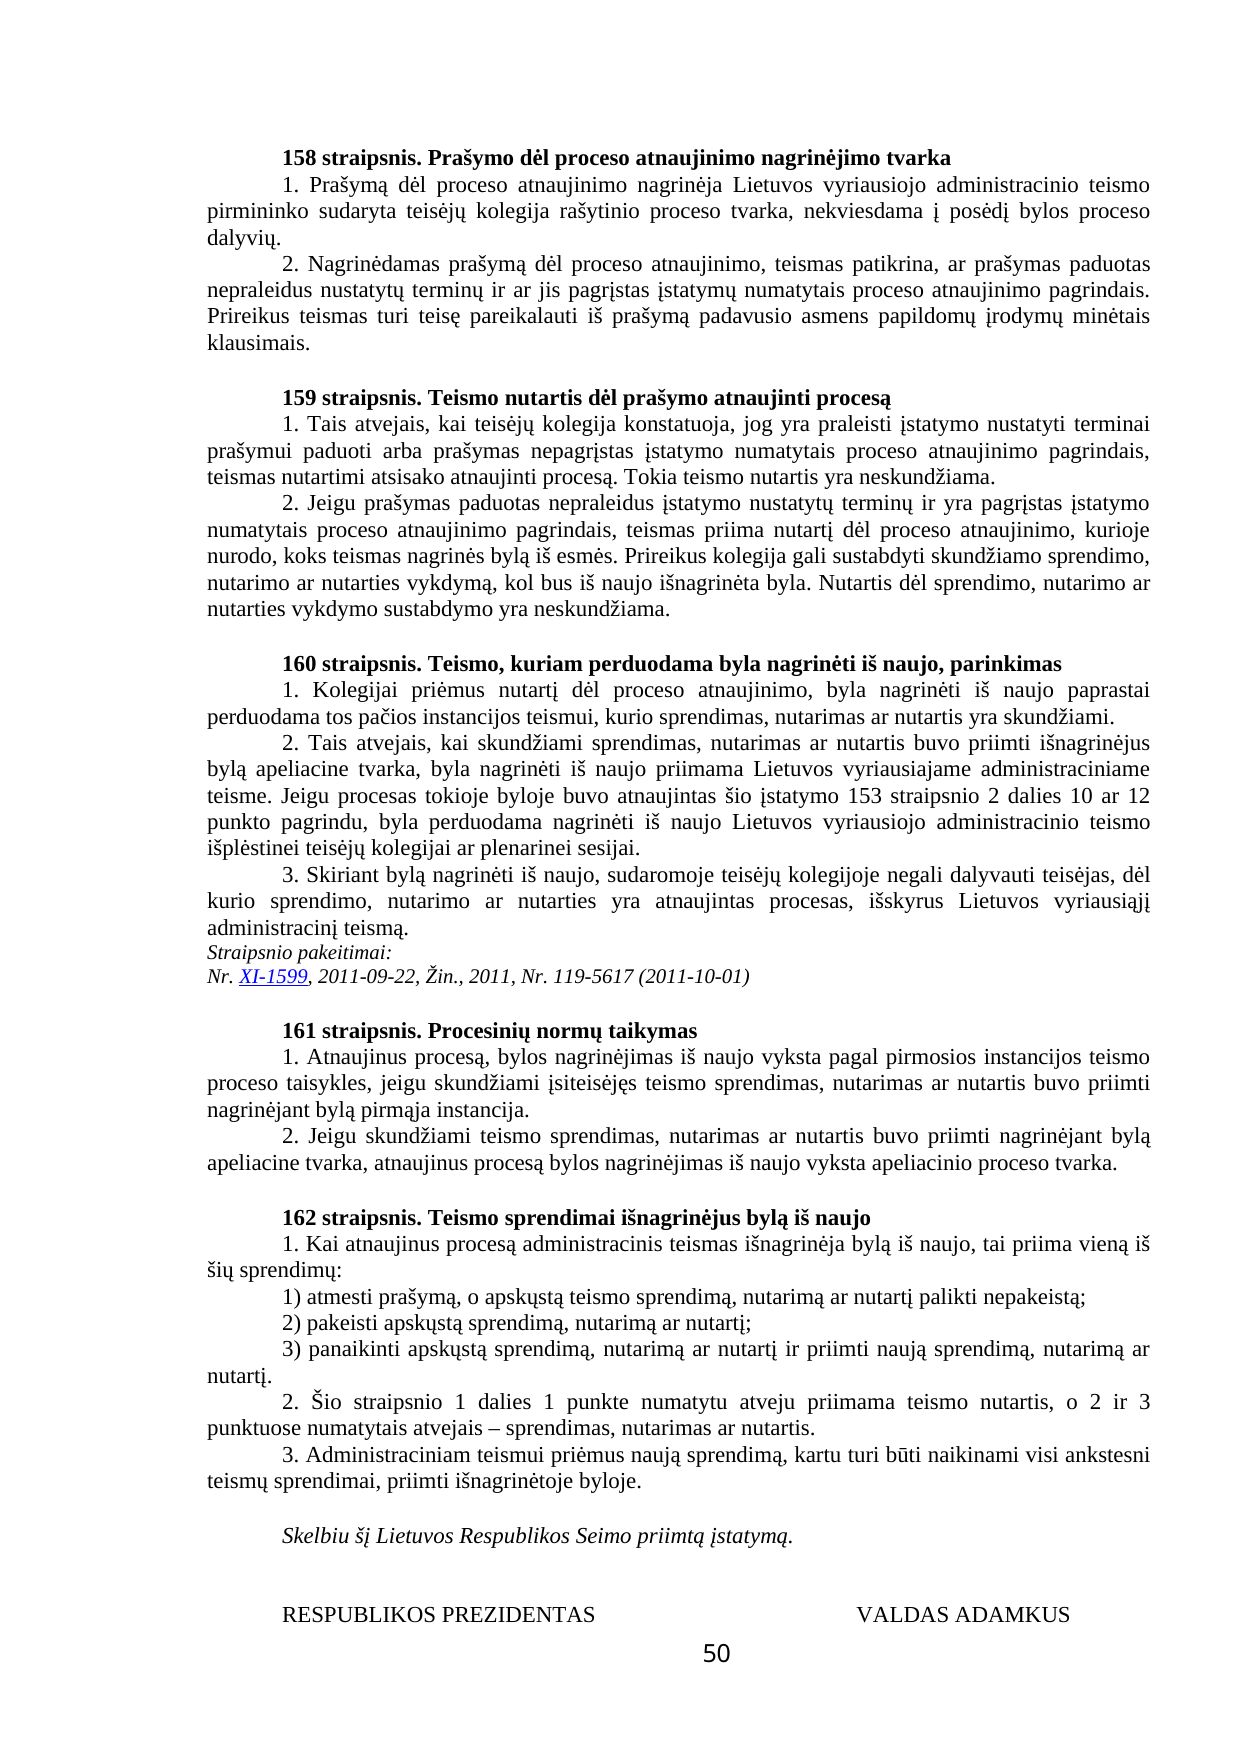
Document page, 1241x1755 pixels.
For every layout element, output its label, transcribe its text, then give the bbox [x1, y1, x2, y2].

text 158 straipsnis. Prašymo dėl proceso atnaujinimo nagrinėjimo tvarka [207, 144, 1152, 171]
text 159 straipsnis. Teismo nutartis dėl prašymo atnaujinti procesą [207, 384, 1152, 410]
text 1. Kolegijai priėmus nutartį dėl proceso atnaujinimo, byla nagrinėti iš naujo paprastai perduodama tos pačios instancijos teismui, kurio sprendimas, nutarimas ar nutartis yra skundžiami. [207, 676, 1152, 729]
text 3. Administraciniam teismui priėmus naują sprendimą, kartu turi būti naikinami visi ankstesni teismų sprendimai, priimti išnagrinėtoje byloje. [207, 1441, 1152, 1493]
text 1. Kai atnaujinus procesą administracinis teismas išnagrinėja bylą iš naujo, tai priima vieną iš šių sprendimų: [207, 1230, 1152, 1283]
text 1) atmesti prašymą, o apskųstą teismo sprendimą, nutarimą ar nutartį palikti nepakeistą; [207, 1283, 1152, 1309]
text 2. Nagrinėdamas prašymą dėl proceso atnaujinimo, teismas patikrina, ar prašymas paduotas nepraleidus nustatytų terminų ir ar jis pagrįstas įstatymų numatytais proceso atnaujinimo pagrindais. Prireikus teismas turi teisę pareikalauti iš prašymą padavusio asmens papildomų įrodymų minėtais klausimais. [207, 250, 1152, 355]
text 1. Atnaujinus procesą, bylos nagrinėjimas iš naujo vyksta pagal pirmosios instancijos teismo proceso taisykles, jeigu skundžiami įsiteisėjęs teismo sprendimas, nutarimas ar nutartis buvo priimti nagrinėjant bylą pirmąja instancija. [207, 1043, 1152, 1122]
text 1. Tais atvejais, kai teisėjų kolegija konstatuoja, jog yra praleisti įstatymo nustatyti terminai prašymui paduoti arba prašymas nepagrįstas įstatymo numatytais proceso atnaujinimo pagrindais, teismas nutartimi atsisako atnaujinti procesą. Tokia teismo nutartis yra neskundžiama. [207, 410, 1152, 489]
text 2) pakeisti apskųstą sprendimą, nutarimą ar nutartį; [207, 1309, 1152, 1335]
text 3. Skiriant bylą nagrinėti iš naujo, sudaromoje teisėjų kolegijoje negali dalyvauti teisėjas, dėl kurio sprendimo, nutarimo ar nutarties yra atnaujintas procesas, išskyrus Lietuvos vyriausiąjį administracinį teismą. [207, 861, 1152, 940]
text 1. Prašymą dėl proceso atnaujinimo nagrinėja Lietuvos vyriausiojo administracinio teismo pirmininko sudaryta teisėjų kolegija rašytinio proceso tvarka, nekviesdama į posėdį bylos proceso dalyvių. [207, 171, 1152, 250]
text 3) panaikinti apskųstą sprendimą, nutarimą ar nutartį ir priimti naują sprendimą, nutarimą ar nutartį. [207, 1335, 1152, 1388]
text 161 straipsnis. Procesinių normų taikymas [207, 1017, 1152, 1043]
text 2. Šio straipsnio 1 dalies 1 punkte numatytu atveju priimama teismo nutartis, o 2 ir 3 punktuose numatytais atvejais – sprendimas, nutarimas ar nutartis. [207, 1388, 1152, 1441]
text 162 straipsnis. Teismo sprendimai išnagrinėjus bylą iš naujo [207, 1204, 1152, 1230]
text RESPUBLIKOS PREZIDENTAS VALDAS ADAMKUS [207, 1601, 1152, 1628]
text 2. Tais atvejais, kai skundžiami sprendimas, nutarimas ar nutartis buvo priimti išnagrinėjus bylą apeliacine tvarka, byla nagrinėti iš naujo priimama Lietuvos vyriausiajame administraciniame teisme. Jeigu procesas tokioje byloje buvo atnaujintas šio įstatymo 153 straipsnio 2 dalies 10 ar 12 punkto pagrindu, byla perduodama nagrinėti iš naujo Lietuvos vyriausiojo administracinio teismo išplėstinei teisėjų kolegijai ar plenarinei sesijai. [207, 729, 1152, 861]
text 2. Jeigu skundžiami teismo sprendimas, nutarimas ar nutartis buvo priimti nagrinėjant bylą apeliacine tvarka, atnaujinus procesą bylos nagrinėjimas iš naujo vyksta apeliacinio proceso tvarka. [207, 1122, 1152, 1175]
text Skelbiu šį Lietuvos Respublikos Seimo priimtą įstatymą. [207, 1522, 1152, 1549]
text Straipsnio pakeitimai: [207, 940, 1152, 964]
text Nr. XI-1599, 2011-09-22, Žin., 2011, Nr. 119-5617 (2011-10-01) [207, 964, 1152, 988]
text 2. Jeigu prašymas paduotas nepraleidus įstatymo nustatytų terminų ir yra pagrįstas įstatymo numatytais proceso atnaujinimo pagrindais, teismas priima nutartį dėl proceso atnaujinimo, kurioje nurodo, koks teismas nagrinės bylą iš esmės. Prireikus kolegija gali sustabdyti skundžiamo sprendimo, nutarimo ar nutarties vykdymą, kol bus iš naujo išnagrinėta byla. Nutartis dėl sprendimo, nutarimo ar nutarties vykdymo sustabdymo yra neskundžiama. [207, 489, 1152, 621]
text 160 straipsnis. Teismo, kuriam perduodama byla nagrinėti iš naujo, parinkimas [282, 650, 1152, 676]
